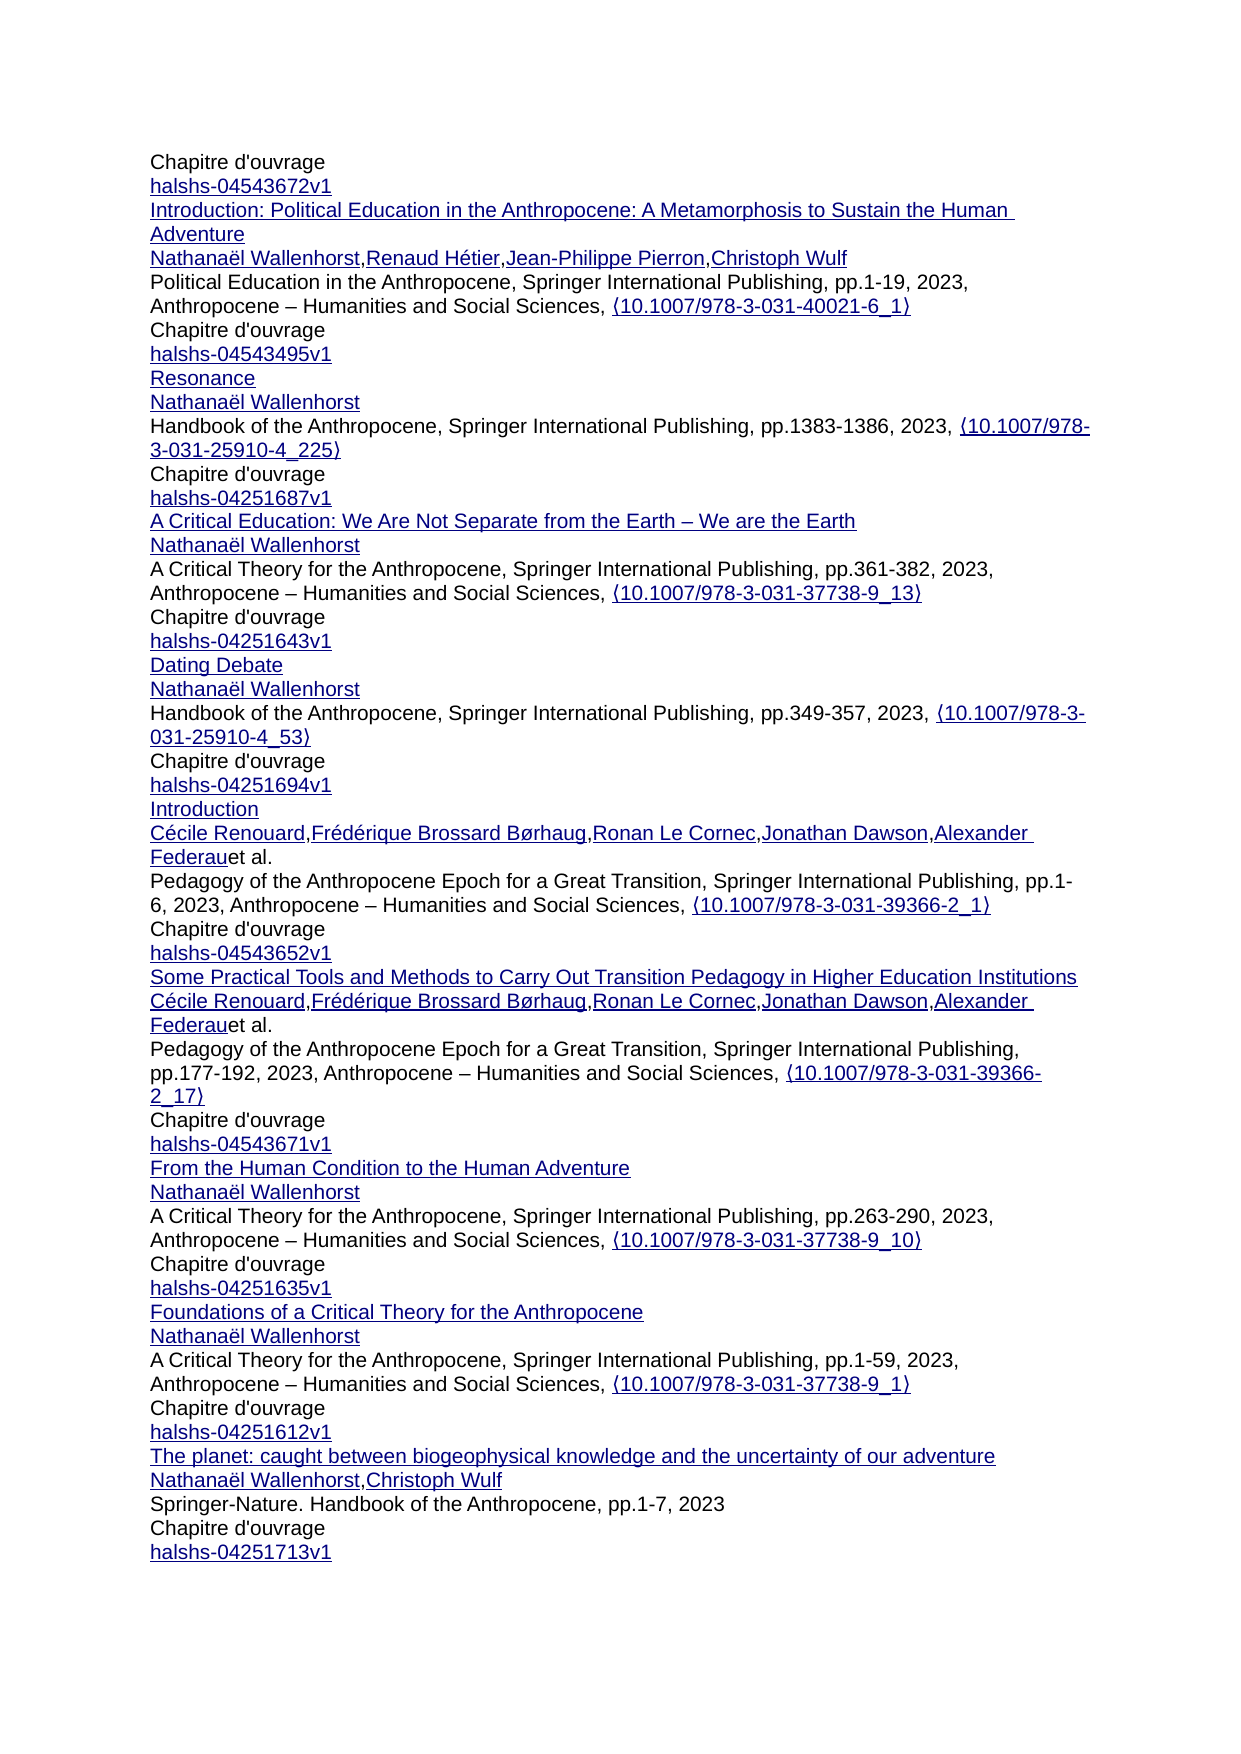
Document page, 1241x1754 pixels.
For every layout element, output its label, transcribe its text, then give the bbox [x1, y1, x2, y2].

table_cell Some Practical Tools and Methods to Carry Out Transition Pedagogy in Higher Education Institutions Cécile Renouard,Frédérique Brossard Børhaug,Ronan Le Cornec,Jonathan Dawson,Alexander Federauet al. Pedagogy of the Anthropocene Epoch for a Great Transition, Springer International Publishing, pp.177-192, 2023, Anthropocene – Humanities and Social Sciences, ⟨10.1007/978-3-031-39366-2_17⟩ Chapitre d'ouvrage halshs-04543671v1 [150, 965, 1090, 1156]
table_cell From the Human Condition to the Human Adventure Nathanaël Wallenhorst A Critical Theory for the Anthropocene, Springer International Publishing, pp.263-290, 2023, Anthropocene – Humanities and Social Sciences, ⟨10.1007/978-3-031-37738-9_10⟩ Chapitre d'ouvrage halshs-04251635v1 [150, 1156, 1090, 1300]
table_cell Introduction Cécile Renouard,Frédérique Brossard Børhaug,Ronan Le Cornec,Jonathan Dawson,Alexander Federauet al. Pedagogy of the Anthropocene Epoch for a Great Transition, Springer International Publishing, pp.1-6, 2023, Anthropocene – Humanities and Social Sciences, ⟨10.1007/978-3-031-39366-2_1⟩ Chapitre d'ouvrage halshs-04543652v1 [150, 797, 1090, 964]
table_cell Chapitre d'ouvrage halshs-04543672v1 [150, 150, 1090, 198]
table_cell Resonance Nathanaël Wallenhorst Handbook of the Anthropocene, Springer International Publishing, pp.1383-1386, 2023, ⟨10.1007/978-3-031-25910-4_225⟩ Chapitre d'ouvrage halshs-04251687v1 [150, 366, 1090, 509]
table_cell Introduction: Political Education in the Anthropocene: A Metamorphosis to Sustain the Human Adventure Nathanaël Wallenhorst,Renaud Hétier,Jean-Philippe Pierron,Christoph Wulf Political Education in the Anthropocene, Springer International Publishing, pp.1-19, 2023, Anthropocene – Humanities and Social Sciences, ⟨10.1007/978-3-031-40021-6_1⟩ Chapitre d'ouvrage halshs-04543495v1 [150, 198, 1090, 366]
table_cell Foundations of a Critical Theory for the Anthropocene Nathanaël Wallenhorst A Critical Theory for the Anthropocene, Springer International Publishing, pp.1-59, 2023, Anthropocene – Humanities and Social Sciences, ⟨10.1007/978-3-031-37738-9_1⟩ Chapitre d'ouvrage halshs-04251612v1 [150, 1300, 1090, 1444]
table_cell Dating Debate Nathanaël Wallenhorst Handbook of the Anthropocene, Springer International Publishing, pp.349-357, 2023, ⟨10.1007/978-3-031-25910-4_53⟩ Chapitre d'ouvrage halshs-04251694v1 [150, 653, 1090, 797]
table_cell The planet: caught between biogeophysical knowledge and the uncertainty of our adventure Nathanaël Wallenhorst,Christoph Wulf Springer-Nature. Handbook of the Anthropocene, pp.1-7, 2023 Chapitre d'ouvrage halshs-04251713v1 [150, 1444, 1090, 1563]
table_cell A Critical Education: We Are Not Separate from the Earth – We are the Earth Nathanaël Wallenhorst A Critical Theory for the Anthropocene, Springer International Publishing, pp.361-382, 2023, Anthropocene – Humanities and Social Sciences, ⟨10.1007/978-3-031-37738-9_13⟩ Chapitre d'ouvrage halshs-04251643v1 [150, 509, 1090, 653]
